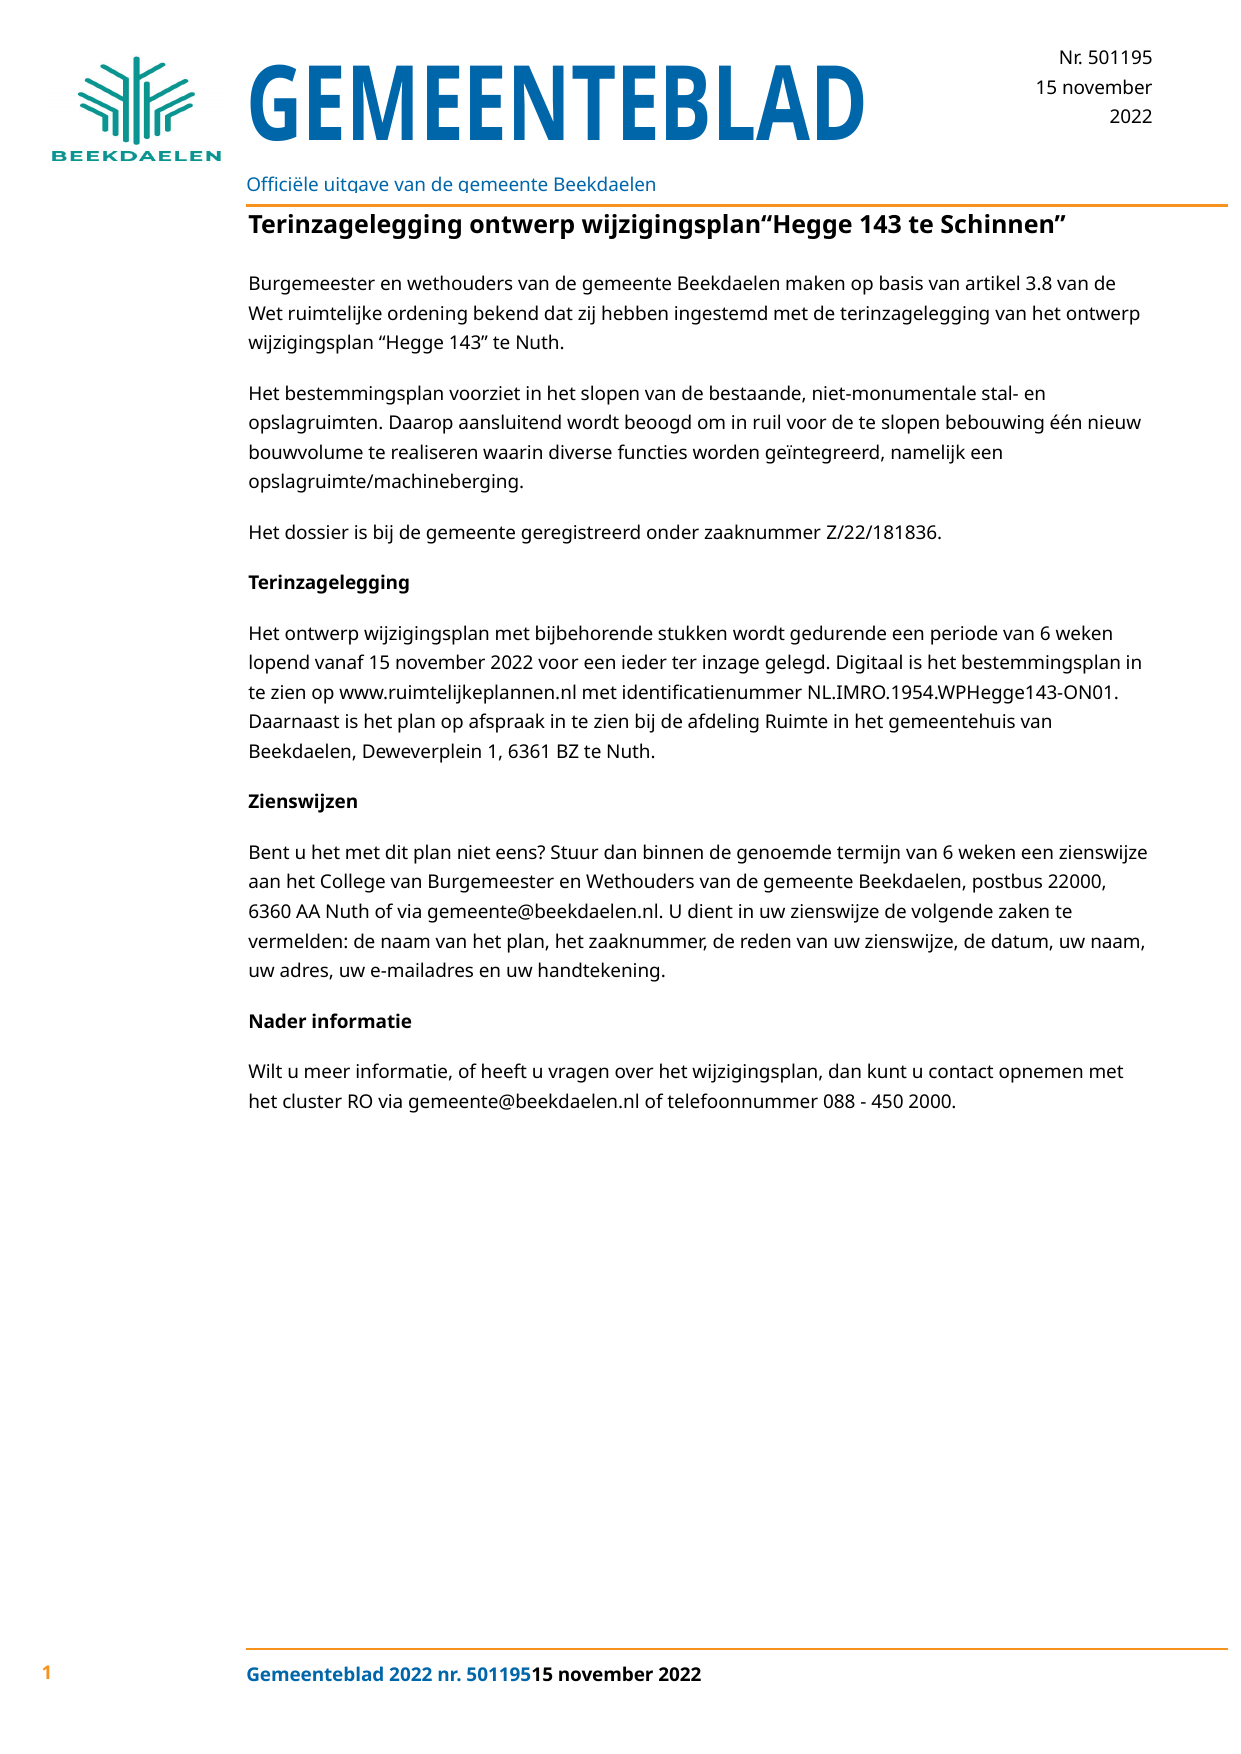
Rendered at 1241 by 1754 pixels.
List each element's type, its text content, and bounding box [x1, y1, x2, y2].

text Het bestemmingsplan voorziet in het slopen van de bestaande, niet-monumentale stal- en opslagruimten. Daarop aansluitend wordt beoogd om in ruil voor de te slopen bebouwing één nieuw bouwvolume te realiseren waarin diverse functies worden geïntegreerd, namelijk een opslagruimte/machineberging. [248, 380, 1152, 494]
text Het ontwerp wijzigingsplan met bijbehorende stukken wordt gedurende een periode van 6 weken lopend vanaf 15 november 2022 voor een ieder ter inzage gelegd. Digitaal is het bestemmingsplan in te zien op www.ruimtelijkeplannen.nl met identificatienummer NL.IMRO.1954.WPHegge143-ON01. Daarnaast is het plan op afspraak in te zien bij de afdeling Ruimte in het gemeentehuis van Beekdaelen, Deweverplein 1, 6361 BZ te Nuth. [248, 620, 1152, 764]
text Wilt u meer informatie, of heeft u vragen over het wijzigingsplan, dan kunt u contact opnemen met het cluster RO via gemeente@beekdaelen.nl of telefoonnummer 088 - 450 2000. [248, 1058, 1152, 1113]
text Terinzagelegging ontwerp wijzigingsplan“Hegge 143 te Schinnen” [248, 207, 1152, 241]
text Zienswijzen [248, 789, 1152, 814]
text Nader informatie [248, 1008, 1152, 1033]
text Terinzagelegging [248, 569, 1152, 595]
text Burgemeester en wethouders van de gemeente Beekdaelen maken op basis van artikel 3.8 van de Wet ruimtelijke ordening bekend dat zij hebben ingestemd met de terinzagelegging van het ontwerp wijzigingsplan “Hegge 143” te Nuth. [248, 270, 1152, 355]
text Bent u het met dit plan niet eens? Stuur dan binnen de genoemde termijn van 6 weken een zienswijze aan het College van Burgemeester en Wethouders van de gemeente Beekdaelen, postbus 22000, 6360 AA Nuth of via gemeente@beekdaelen.nl. U dient in uw zienswijze de volgende zaken te vermelden: de naam van het plan, het zaaknummer, de reden van uw zienswijze, de datum, uw naam, uw adres, uw e-mailadres en uw handtekening. [248, 839, 1152, 983]
picture [41, 47, 231, 172]
text Het dossier is bij de gemeente geregistreerd onder zaaknummer Z/22/181836. [248, 519, 1152, 545]
